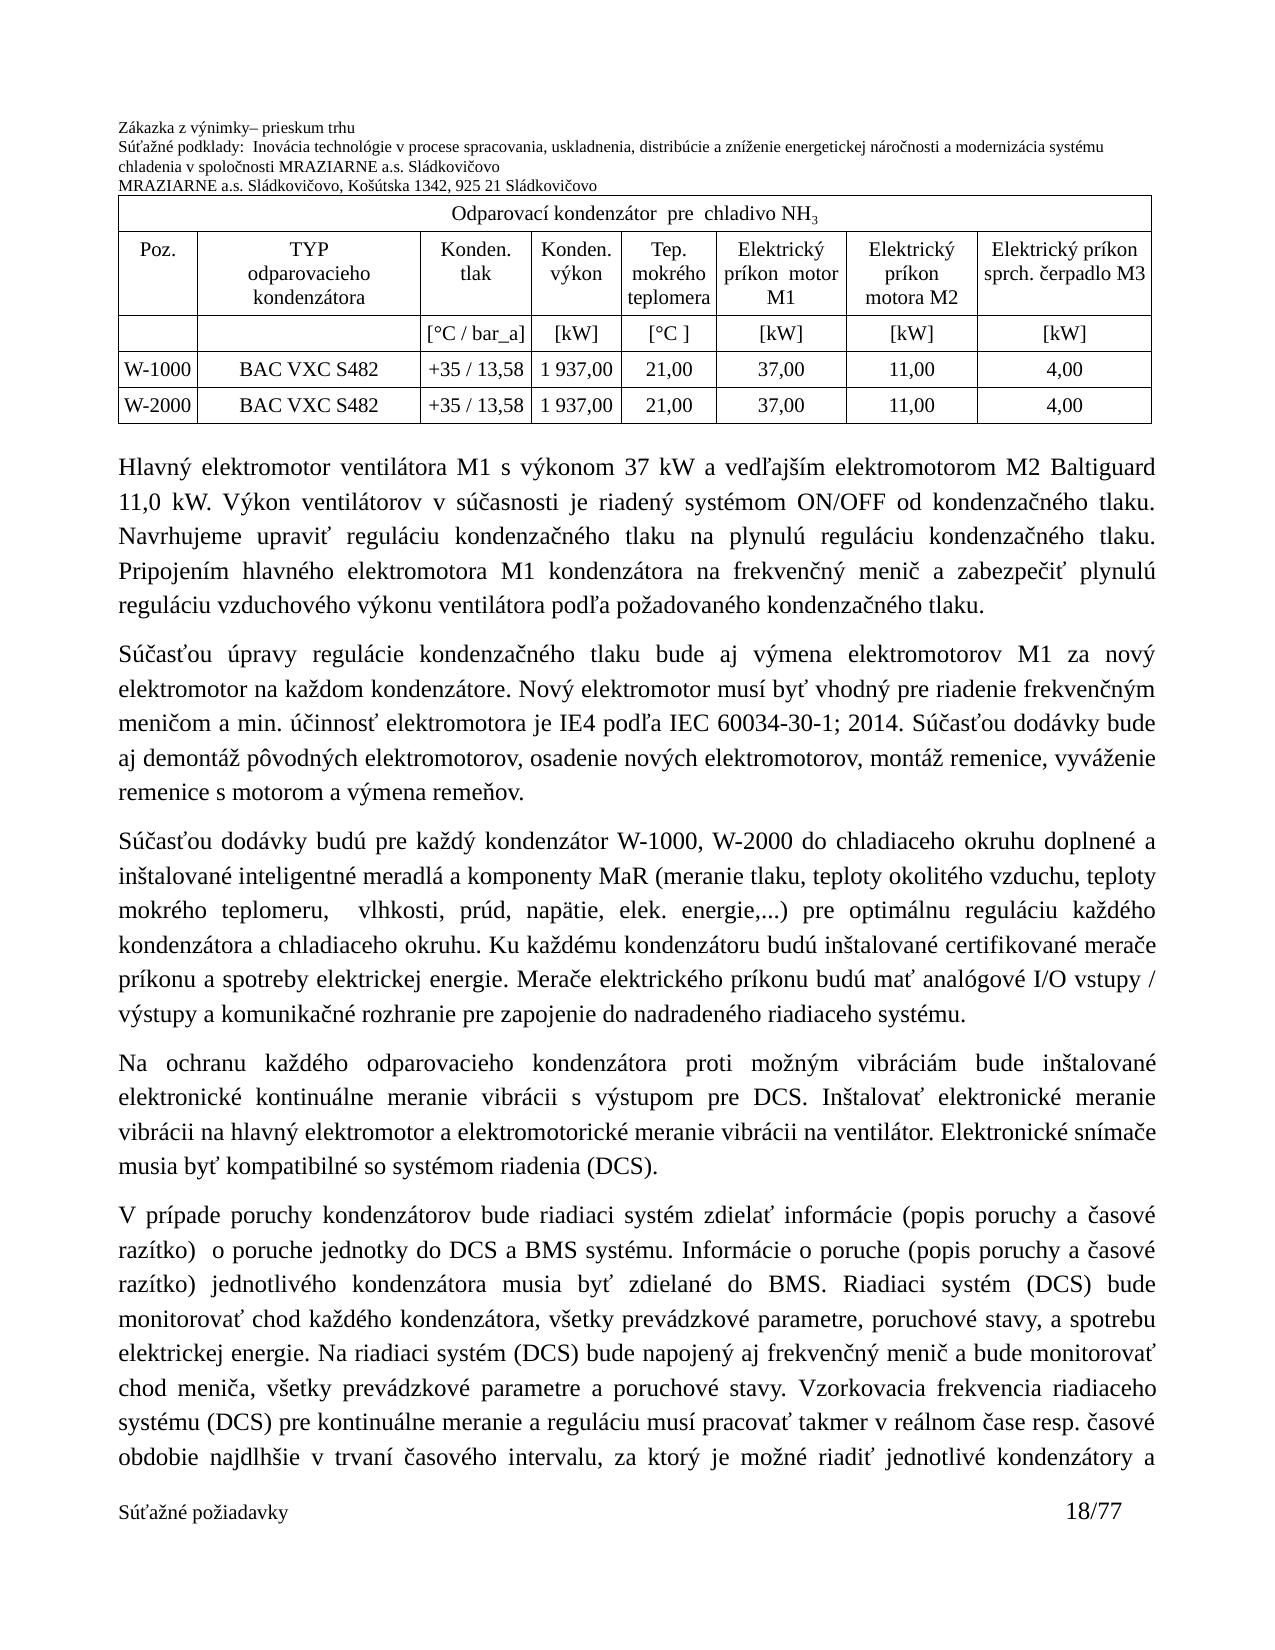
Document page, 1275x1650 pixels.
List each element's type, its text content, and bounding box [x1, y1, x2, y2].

table_cell W-1000 [119, 352, 197, 387]
table_cell 1 937,00 [532, 352, 621, 387]
table_cell [°C ] [622, 316, 716, 351]
table_cell 11,00 [847, 352, 977, 387]
table_cell +35 / 13,58 [421, 352, 531, 387]
table_cell [kW] [847, 316, 977, 351]
table_cell [°C / bar_a] [421, 316, 531, 351]
table_cell 21,00 [622, 352, 716, 387]
text Hlavný elektromotor ventilátora M1 s výkonom 37 kW a vedľajším elektromotorom M2 Baltiguard 11,0 kW. Výkon ventilátorov v súčasnosti je riadený systémom ON/OFF od kondenzačného tlaku. Navrhujeme upraviť reguláciu kondenzačného tlaku na plynulú reguláciu kondenzačného tlaku. Pripojením hlavného elektromotora M1 kondenzátora na frekvenčný menič a zabezpečiť plynulú reguláciu vzduchového výkonu ventilátora podľa požadovaného kondenzačného tlaku. [118, 452, 1157, 619]
table_cell +35 / 13,58 [421, 388, 531, 423]
table_cell [kW] [717, 316, 846, 351]
table_cell [kW] [532, 316, 621, 351]
table_cell 37,00 [717, 352, 846, 387]
table_cell Tep. mokrého teplomera [622, 232, 716, 315]
table_cell 1 937,00 [532, 388, 621, 423]
table_cell Poz. [119, 232, 197, 315]
text V prípade poruchy kondenzátorov bude riadiaci systém zdielať informácie (popis poruchy a časové razítko) o poruche jednotky do DCS a BMS systému. Informácie o poruche (popis poruchy a časové razítko) jednotlivého kondenzátora musia byť zdielané do BMS. Riadiaci systém (DCS) bude monitorovať chod každého kondenzátora, všetky prevádzkové parametre, poruchové stavy, a spotrebu elektrickej energie. Na riadiaci systém (DCS) bude napojený aj frekvenčný menič a bude monitorovať chod meniča, všetky prevádzkové parametre a poruchové stavy. Vzorkovacia frekvencia riadiaceho systému (DCS) pre kontinuálne meranie a reguláciu musí pracovať takmer v reálnom čase resp. časové obdobie najdlhšie v trvaní časového intervalu, za ktorý je možné riadiť jednotlivé kondenzátory a [118, 1200, 1157, 1470]
text Súčasťou úpravy regulácie kondenzačného tlaku bude aj výmena elektromotorov M1 za nový elektromotor na každom kondenzátore. Nový elektromotor musí byť vhodný pre riadenie frekvenčným meničom a min. účinnosť elektromotora je IE4 podľa IEC 60034-30-1; 2014. Súčasťou dodávky bude aj demontáž pôvodných elektromotorov, osadenie nových elektromotorov, montáž remenice, vyváženie remenice s motorom a výmena remeňov. [118, 639, 1157, 806]
table_cell 37,00 [717, 388, 846, 423]
table_cell [kW] [978, 316, 1151, 351]
table_cell BAC VXC S482 [198, 352, 420, 387]
table_header Odparovací kondenzátor pre chladivo NH₃ [119, 196, 1151, 231]
table_cell [119, 316, 197, 351]
table_cell [198, 316, 420, 351]
table_cell BAC VXC S482 [198, 388, 420, 423]
table_cell 21,00 [622, 388, 716, 423]
table_cell Konden. výkon [532, 232, 621, 315]
table_cell TYP odparovacieho kondenzátora [198, 232, 420, 315]
table_cell 4,00 [978, 352, 1151, 387]
table_cell Elektrický príkon sprch. čerpadlo M3 [978, 232, 1151, 315]
table_cell Elektrický príkon motor M1 [717, 232, 846, 315]
text Súčasťou dodávky budú pre každý kondenzátor W-1000, W-2000 do chladiaceho okruhu doplnené a inštalované inteligentné meradlá a komponenty MaR (meranie tlaku, teploty okolitého vzduchu, teploty mokrého teplomeru, vlhkosti, prúd, napätie, elek. energie,...) pre optimálnu reguláciu každého kondenzátora a chladiaceho okruhu. Ku každému kondenzátoru budú inštalované certifikované merače príkonu a spotreby elektrickej energie. Merače elektrického príkonu budú mať analógové I/O vstupy / výstupy a komunikačné rozhranie pre zapojenie do nadradeného riadiaceho systému. [118, 826, 1157, 1027]
table_cell W-2000 [119, 388, 197, 423]
text Na ochranu každého odparovacieho kondenzátora proti možným vibráciám bude inštalované elektronické kontinuálne meranie vibrácii s výstupom pre DCS. Inštalovať elektronické meranie vibrácii na hlavný elektromotor a elektromotorické meranie vibrácii na ventilátor. Elektronické snímače musia byť kompatibilné so systémom riadenia (DCS). [118, 1048, 1157, 1180]
table_cell 4,00 [978, 388, 1151, 423]
table_cell 11,00 [847, 388, 977, 423]
table_cell Elektrický príkon motora M2 [847, 232, 977, 315]
table_cell Konden. tlak [421, 232, 531, 315]
